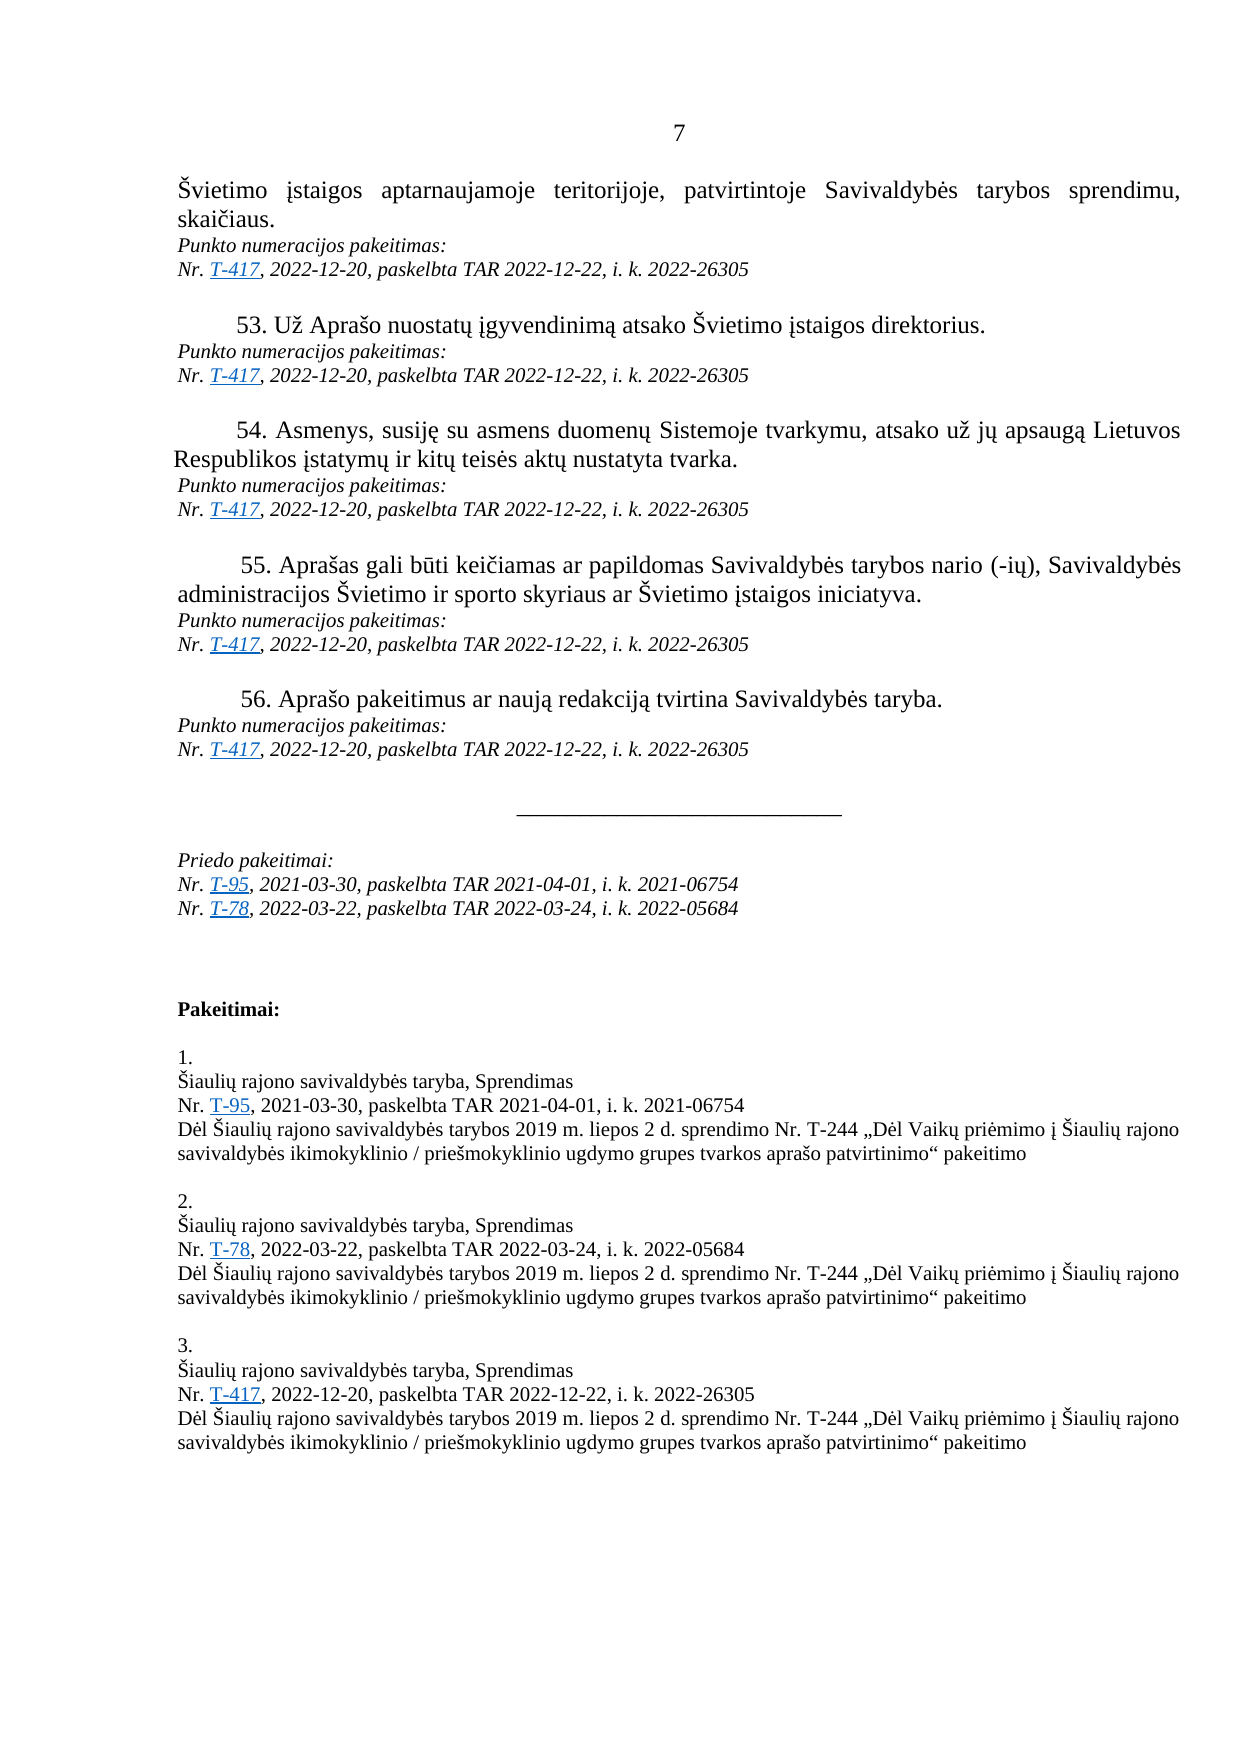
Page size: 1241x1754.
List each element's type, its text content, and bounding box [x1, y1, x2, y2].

text 3. [177, 1333, 1181, 1357]
text Nr. T-417, 2022-12-20, paskelbta TAR 2022-12-22, i. k. 2022-26305 [177, 497, 1181, 521]
text Punkto numeracijos pakeitimas: [177, 607, 1181, 632]
text 2. [177, 1189, 1181, 1213]
text 53. Už Aprašo nuostatų įgyvendinimą atsako Švietimo įstaigos direktorius. [177, 310, 1181, 339]
text Nr. T-417, 2022-12-20, paskelbta TAR 2022-12-22, i. k. 2022-26305 [177, 363, 1181, 387]
text Šiaulių rajono savivaldybės taryba, Sprendimas [177, 1213, 1181, 1237]
text 1. [177, 1045, 1181, 1069]
text Dėl Šiaulių rajono savivaldybės tarybos 2019 m. liepos 2 d. sprendimo Nr. T-244 „Dėl Vaikų priėmimo į Šiaulių rajono savivaldybės ikimokyklinio / priešmokyklinio ugdymo grupes tvarkos aprašo patvirtinimo“ pakeitimo [177, 1117, 1181, 1165]
text Nr. T-417, 2022-12-20, paskelbta TAR 2022-12-22, i. k. 2022-26305 [177, 632, 1181, 656]
text Punkto numeracijos pakeitimas: [177, 713, 1181, 737]
text Punkto numeracijos pakeitimas: [177, 233, 1181, 257]
text Nr. T-95, 2021-03-30, paskelbta TAR 2021-04-01, i. k. 2021-06754 [177, 1093, 1181, 1117]
text Švietimo įstaigos aptarnaujamoje teritorijoje, patvirtintoje Savivaldybės tarybos sprendimu, skaičiaus. [177, 176, 1181, 233]
text Dėl Šiaulių rajono savivaldybės tarybos 2019 m. liepos 2 d. sprendimo Nr. T-244 „Dėl Vaikų priėmimo į Šiaulių rajono savivaldybės ikimokyklinio / priešmokyklinio ugdymo grupes tvarkos aprašo patvirtinimo“ pakeitimo [177, 1261, 1181, 1309]
text 55. Aprašas gali būti keičiamas ar papildomas Savivaldybės tarybos nario (-ių), Savivaldybės administracijos Švietimo ir sporto skyriaus ar Švietimo įstaigos iniciatyva. [177, 550, 1181, 607]
text Priedo pakeitimai: [177, 847, 1181, 872]
text Nr. T-417, 2022-12-20, paskelbta TAR 2022-12-22, i. k. 2022-26305 [177, 737, 1181, 761]
text Šiaulių rajono savivaldybės taryba, Sprendimas [177, 1357, 1181, 1382]
text Dėl Šiaulių rajono savivaldybės tarybos 2019 m. liepos 2 d. sprendimo Nr. T-244 „Dėl Vaikų priėmimo į Šiaulių rajono savivaldybės ikimokyklinio / priešmokyklinio ugdymo grupes tvarkos aprašo patvirtinimo“ pakeitimo [177, 1406, 1181, 1454]
text Nr. T-78, 2022-03-22, paskelbta TAR 2022-03-24, i. k. 2022-05684 [177, 1237, 1181, 1261]
text Nr. T-78, 2022-03-22, paskelbta TAR 2022-03-24, i. k. 2022-05684 [177, 896, 1181, 920]
text Nr. T-417, 2022-12-20, paskelbta TAR 2022-12-22, i. k. 2022-26305 [177, 1382, 1181, 1406]
text Šiaulių rajono savivaldybės taryba, Sprendimas [177, 1069, 1181, 1093]
text Punkto numeracijos pakeitimas: [177, 473, 1181, 497]
text 56. Aprašo pakeitimus ar naują redakciją tvirtina Savivaldybės taryba. [177, 684, 1181, 713]
text Nr. T-95, 2021-03-30, paskelbta TAR 2021-04-01, i. k. 2021-06754 [177, 872, 1181, 896]
text Nr. T-417, 2022-12-20, paskelbta TAR 2022-12-22, i. k. 2022-26305 [177, 257, 1181, 281]
text Pakeitimai: [177, 997, 1181, 1021]
text Punkto numeracijos pakeitimas: [177, 339, 1181, 363]
text 54. Asmenys, susiję su asmens duomenų Sistemoje tvarkymu, atsako už jų apsaugą Lietuvos Respublikos įstatymų ir kitų teisės aktų nustatyta tvarka. [173, 416, 1181, 473]
text __________________________ [177, 790, 1181, 819]
